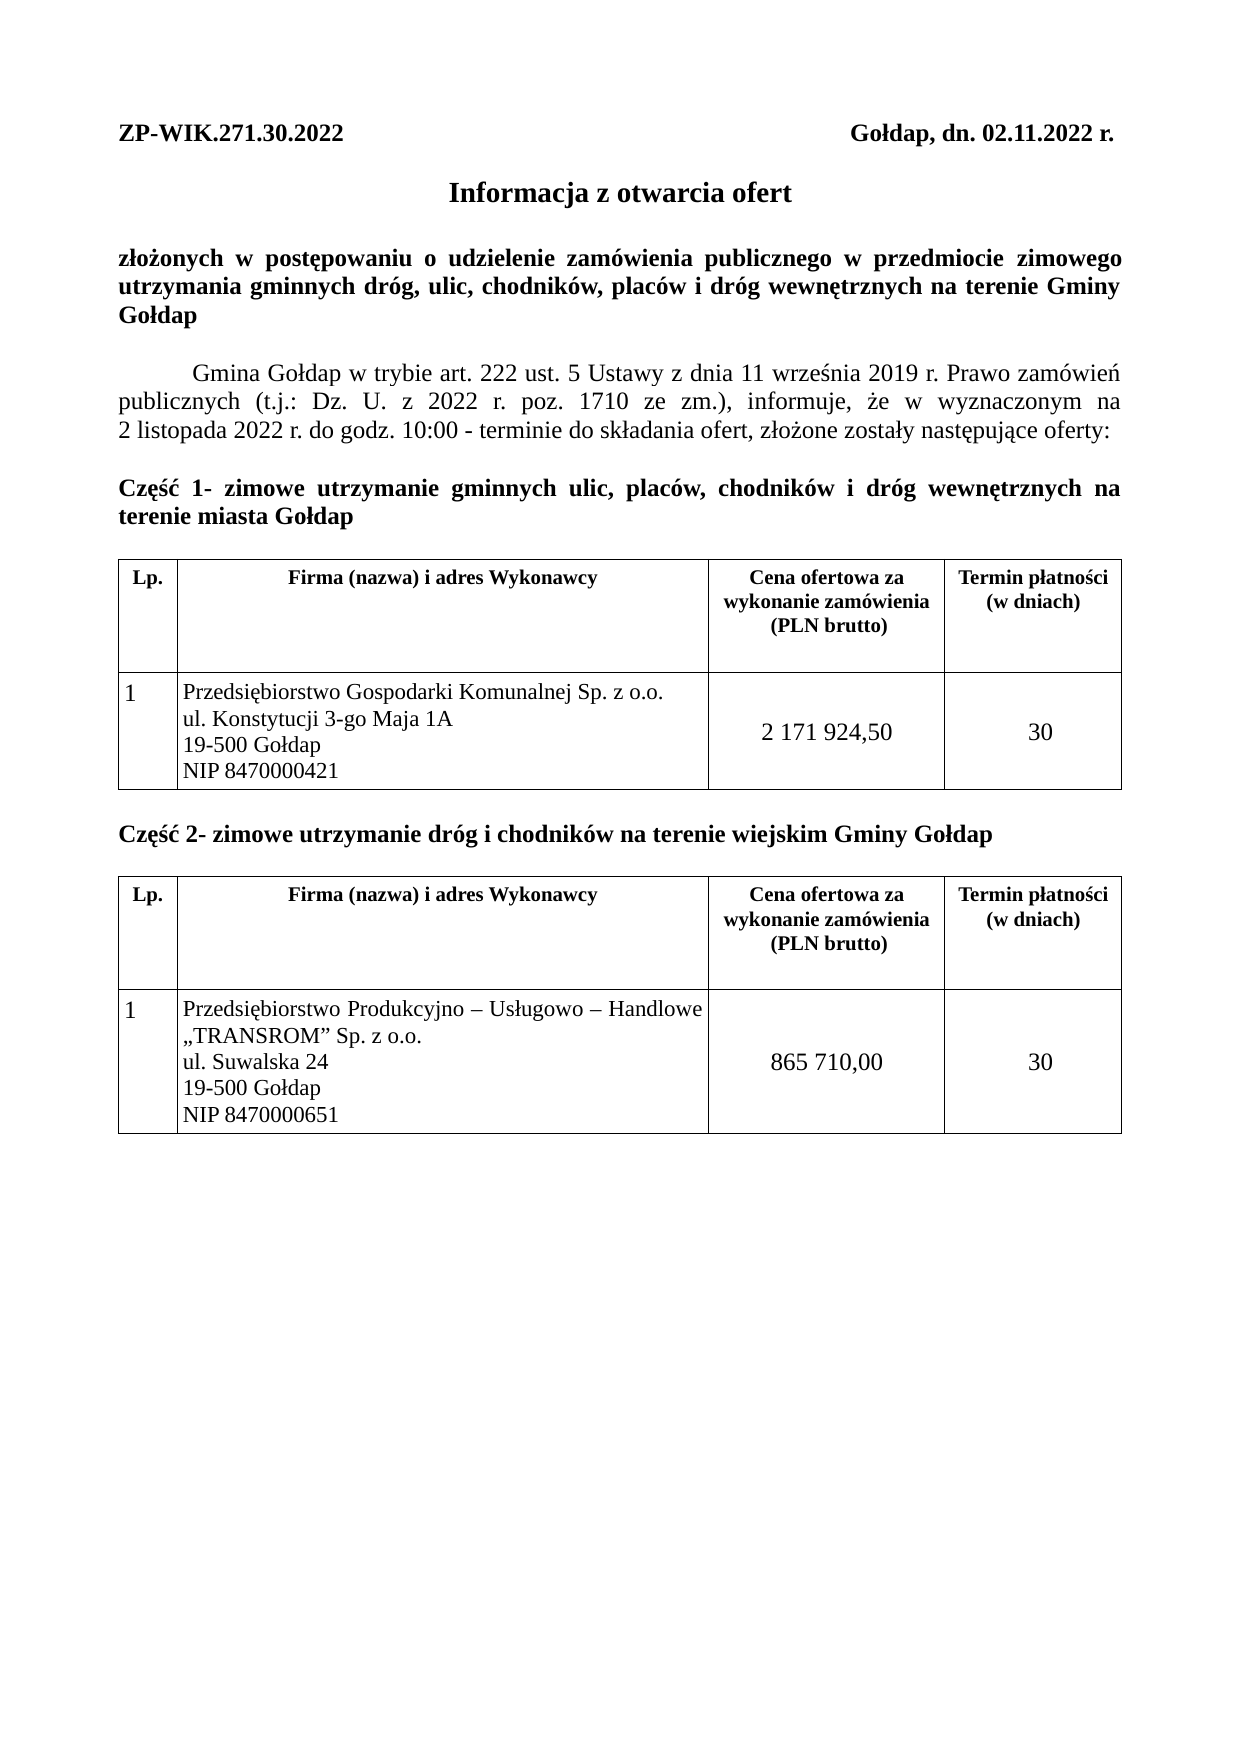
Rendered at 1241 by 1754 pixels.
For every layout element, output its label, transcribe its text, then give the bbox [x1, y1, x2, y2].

table_cell 30 [945, 673, 1121, 789]
table_cell 30 [945, 990, 1121, 1133]
text ZP-WIK.271.30.2022 Gołdap, dn. 02.11.2022 r. [118, 118, 1122, 147]
text Informacja z otwarcia ofert [118, 176, 1122, 209]
text Część 2- zimowe utrzymanie dróg i chodników na terenie wiejskim Gminy Gołdap [118, 819, 1122, 847]
text złożonych w postępowaniu o udzielenie zamówienia publicznego w przedmiocie zimowego utrzymania gminnych dróg, ulic, chodników, placów i dróg wewnętrznych na terenie Gminy Gołdap [118, 243, 1122, 329]
text Gmina Gołdap w trybie art. 222 ust. 5 Ustawy z dnia 11 września 2019 r. Prawo zamówień publicznych (t.j.: Dz. U. z 2022 r. poz. 1710 ze zm.), informuje, że w wyznaczonym na 2 listopada 2022 r. do godz. 10:00 - terminie do składania ofert, złożone zostały następujące oferty: [118, 358, 1122, 444]
table_cell 865 710,00 [709, 990, 944, 1133]
table_header Cena ofertowa za wykonanie zamówienia (PLN brutto) [709, 877, 944, 989]
table_header Firma (nazwa) i adres Wykonawcy [178, 877, 708, 989]
table_header Firma (nazwa) i adres Wykonawcy [178, 560, 708, 672]
table_header Lp. [119, 877, 177, 989]
table_cell 2 171 924,50 [709, 673, 944, 789]
table_cell 1 [119, 673, 177, 789]
text Część 1- zimowe utrzymanie gminnych ulic, placów, chodników i dróg wewnętrznych na terenie miasta Gołdap [118, 473, 1122, 530]
table_header Lp. [119, 560, 177, 672]
table_header Termin płatności (w dniach) [945, 877, 1121, 989]
table_cell Przedsiębiorstwo Produkcyjno – Usługowo – Handlowe „TRANSROM” Sp. z o.o. ul. Suwalska 24 19-500 Gołdap NIP 8470000651 [178, 990, 708, 1133]
table_header Termin płatności (w dniach) [945, 560, 1121, 672]
table_cell Przedsiębiorstwo Gospodarki Komunalnej Sp. z o.o. ul. Konstytucji 3-go Maja 1A 19-500 Gołdap NIP 8470000421 [178, 673, 708, 789]
table_header Cena ofertowa za wykonanie zamówienia (PLN brutto) [709, 560, 944, 672]
table_cell 1 [119, 990, 177, 1133]
